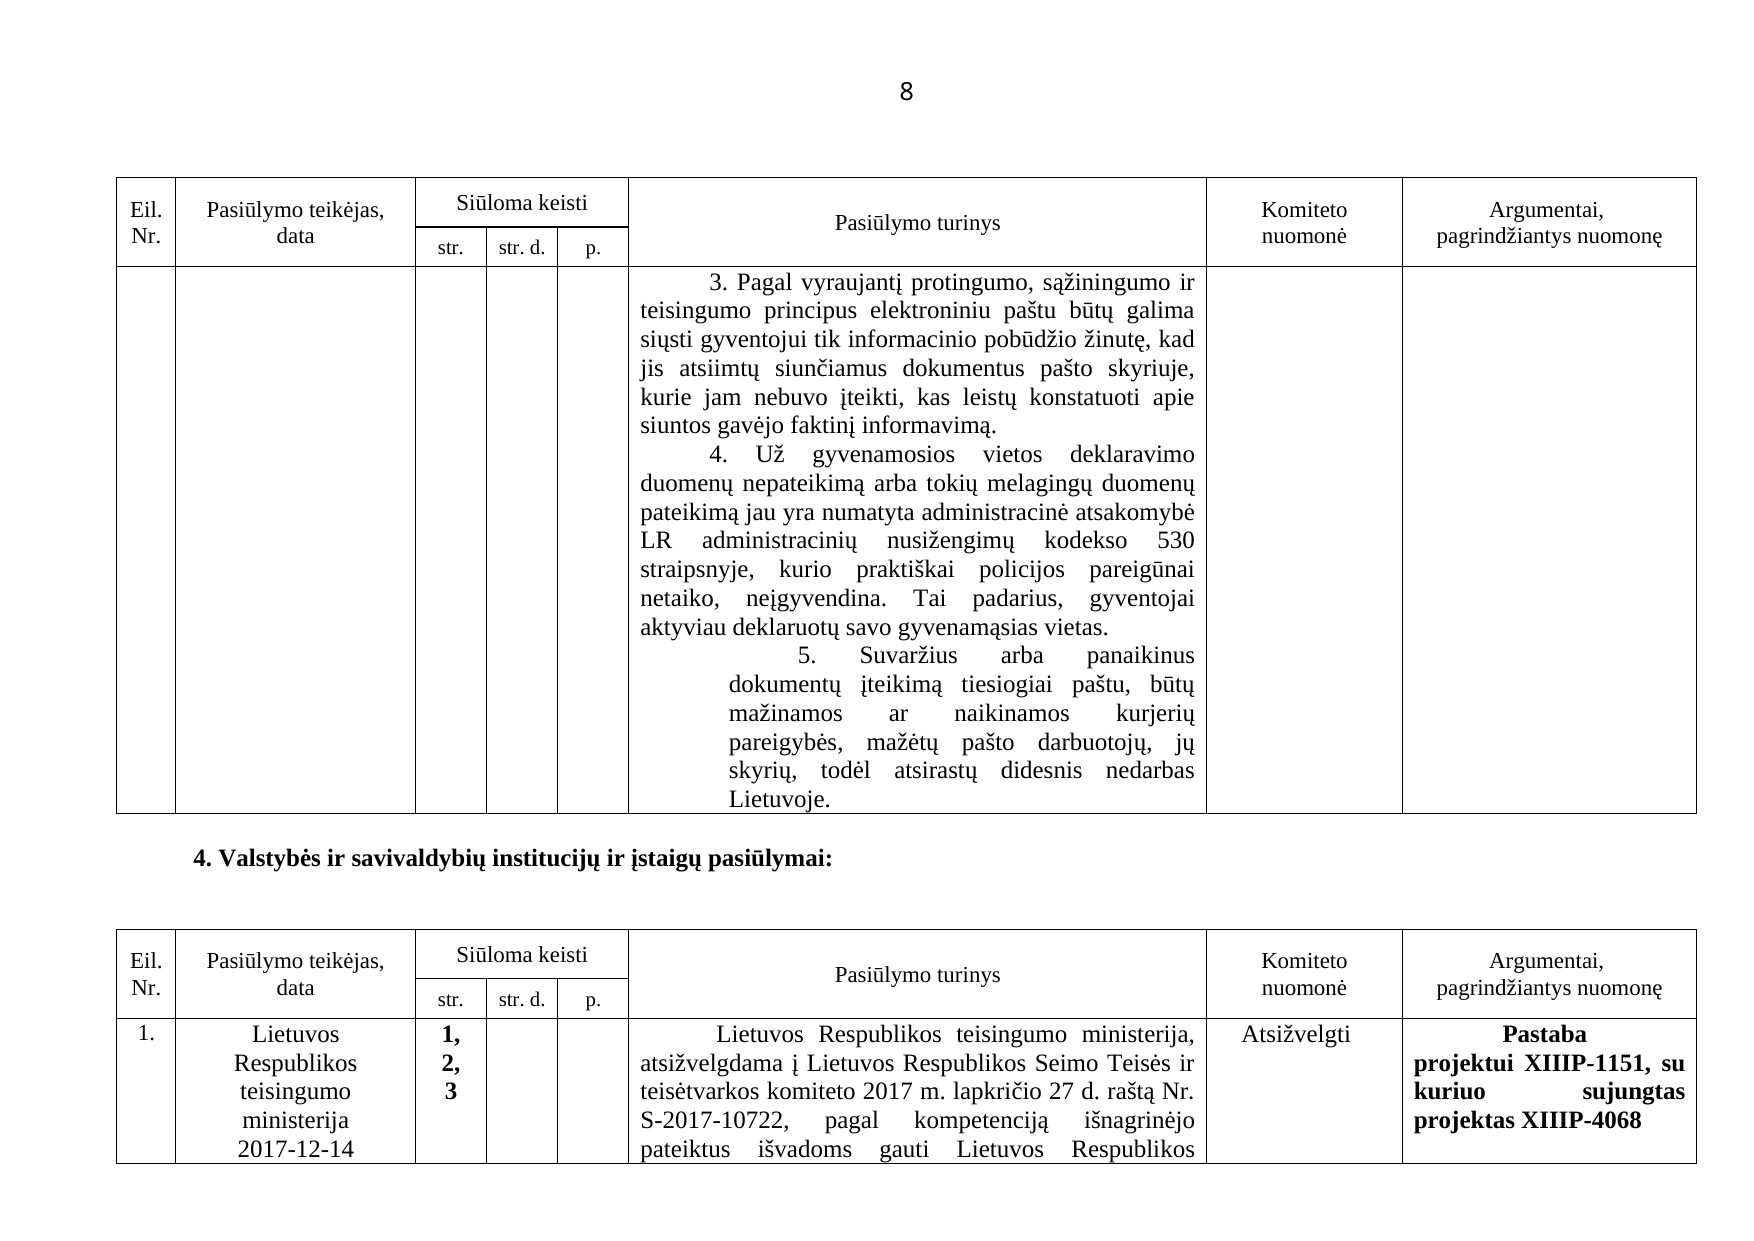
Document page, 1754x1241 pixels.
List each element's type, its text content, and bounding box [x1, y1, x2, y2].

table_header Eil. Nr. [117, 178, 175, 266]
table_cell [176, 267, 415, 813]
table_cell [487, 1019, 557, 1163]
table_cell [558, 1019, 628, 1163]
table_header Eil. Nr. [117, 930, 175, 1018]
table_cell p. [558, 979, 628, 1018]
table_cell 1, 2, 3 [416, 1019, 486, 1163]
table_cell p. [558, 228, 628, 266]
table_cell [117, 267, 175, 813]
table_cell [1403, 267, 1696, 813]
text 4. Valstybės ir savivaldybių institucijų ir įstaigų pasiūlymai: [118, 843, 1695, 872]
table_header Komiteto nuomonė [1207, 178, 1402, 266]
table_header Pasiūlymo turinys [629, 178, 1206, 266]
table_cell [487, 267, 557, 813]
table_header Argumentai, pagrindžiantys nuomonę [1403, 930, 1696, 1018]
table_cell [416, 267, 486, 813]
table_cell str. [416, 228, 486, 266]
table_cell str. d. [487, 979, 557, 1018]
table_header Argumentai, pagrindžiantys nuomonę [1403, 178, 1696, 266]
table_cell str. d. [487, 228, 557, 266]
table_cell 3. Pagal vyraujantį protingumo, sąžiningumo ir teisingumo principus elektroniniu paštu būtų galima siųsti gyventojui tik informacinio pobūdžio žinutę, kad jis atsiimtų siunčiamus dokumentus pašto skyriuje, kurie jam nebuvo įteikti, kas leistų konstatuoti apie siuntos gavėjo faktinį informavimą. 4. Už gyvenamosios vietos deklaravimo duomenų nepateikimą arba tokių melagingų duomenų pateikimą jau yra numatyta administracinė atsakomybė LR administracinių nusižengimų kodekso 530 straipsnyje, kurio praktiškai policijos pareigūnai netaiko, neįgyvendina. Tai padarius, gyventojai aktyviau deklaruotų savo gyvenamąsias vietas. 5. Suvaržius arba panaikinus dokumentų įteikimą tiesiogiai paštu, būtų mažinamos ar naikinamos kurjerių pareigybės, mažėtų pašto darbuotojų, jų skyrių, todėl atsirastų didesnis nedarbas Lietuvoje. [629, 267, 1206, 813]
table_cell str. [416, 979, 486, 1018]
table_cell Atsižvelgti [1207, 1019, 1402, 1163]
table_header Pasiūlymo teikėjas, data [176, 930, 415, 1018]
table_cell [1207, 267, 1402, 813]
table_cell [558, 267, 628, 813]
table_cell 1. [117, 1019, 175, 1163]
table_header Siūloma keisti [416, 930, 628, 978]
table_header Pasiūlymo turinys [629, 930, 1206, 1018]
table_cell Lietuvos Respublikos teisingumo ministerija 2017-12-14 [176, 1019, 415, 1163]
table_header Siūloma keisti [416, 178, 628, 226]
table_header Pasiūlymo teikėjas, data [176, 178, 415, 266]
table_header Komiteto nuomonė [1207, 930, 1402, 1018]
